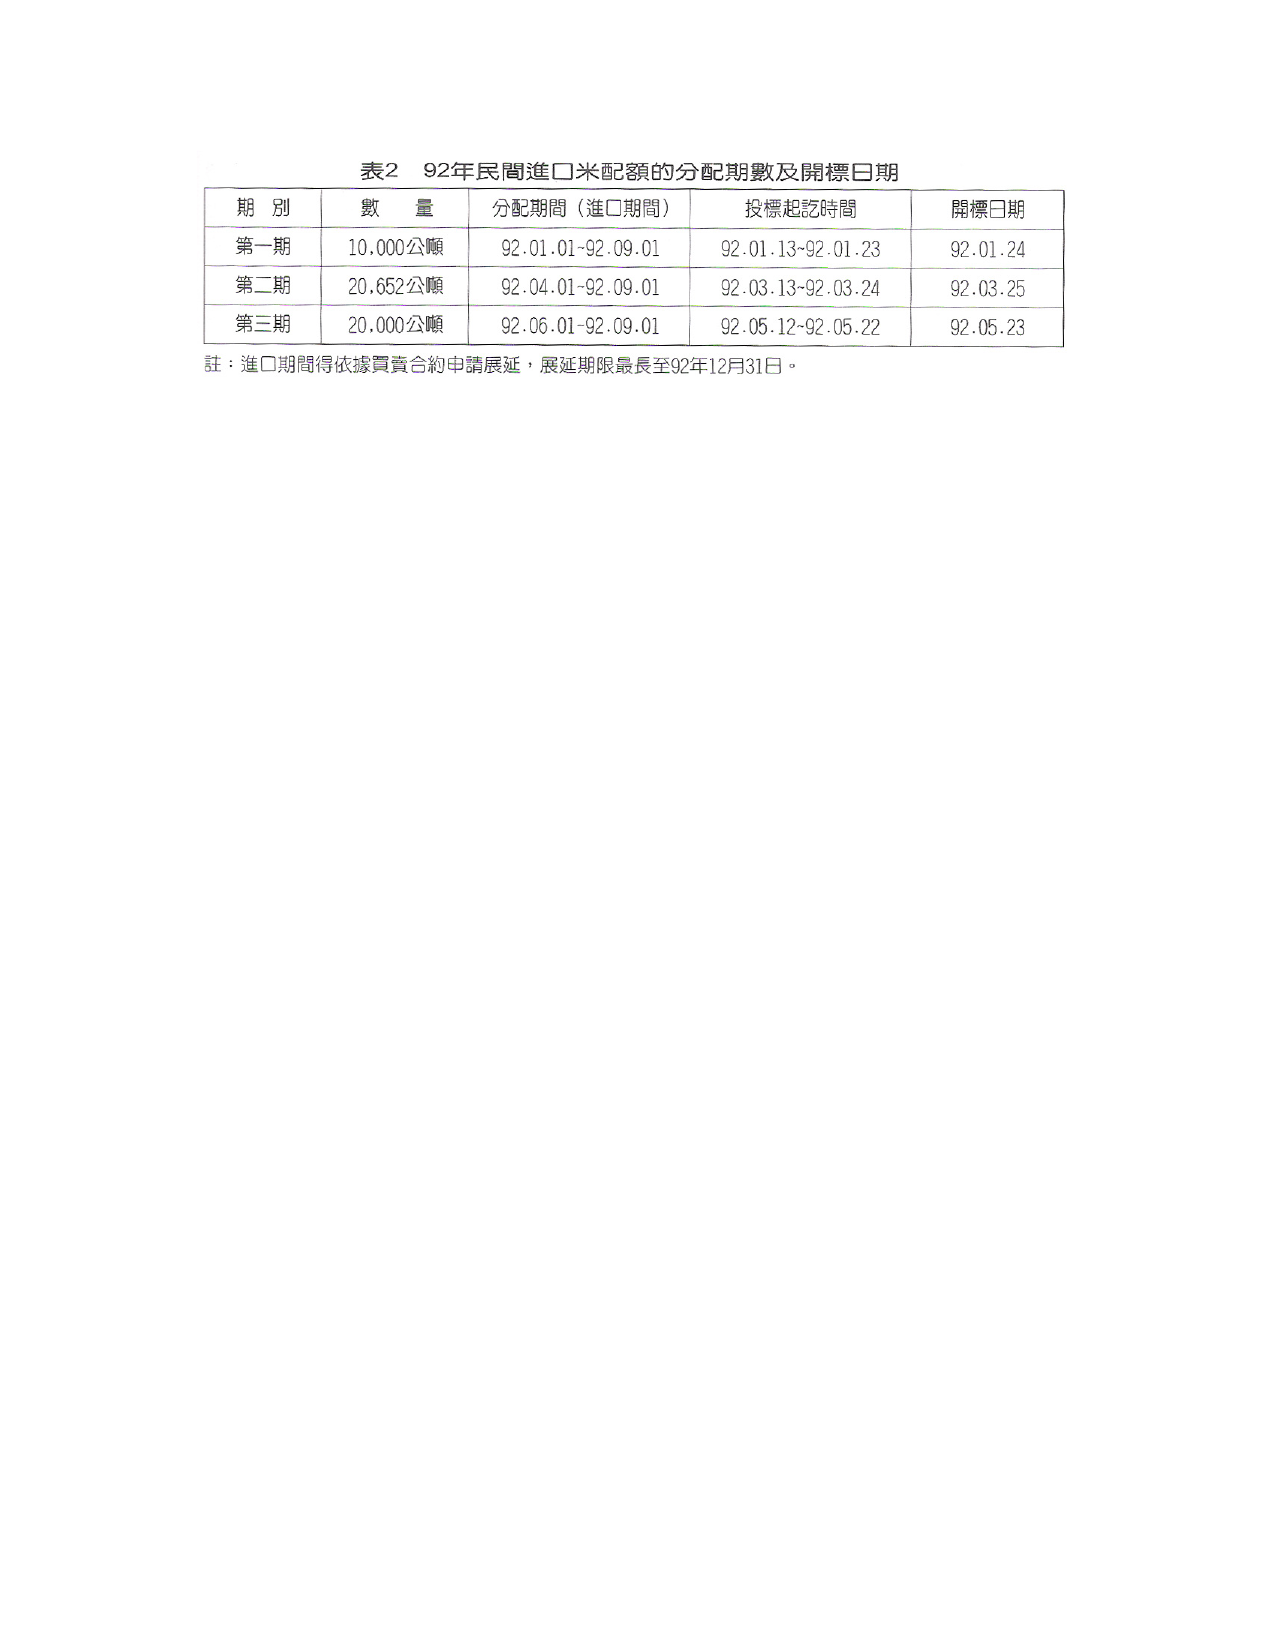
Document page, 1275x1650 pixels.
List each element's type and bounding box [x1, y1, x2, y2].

picture [196, 150, 1072, 380]
